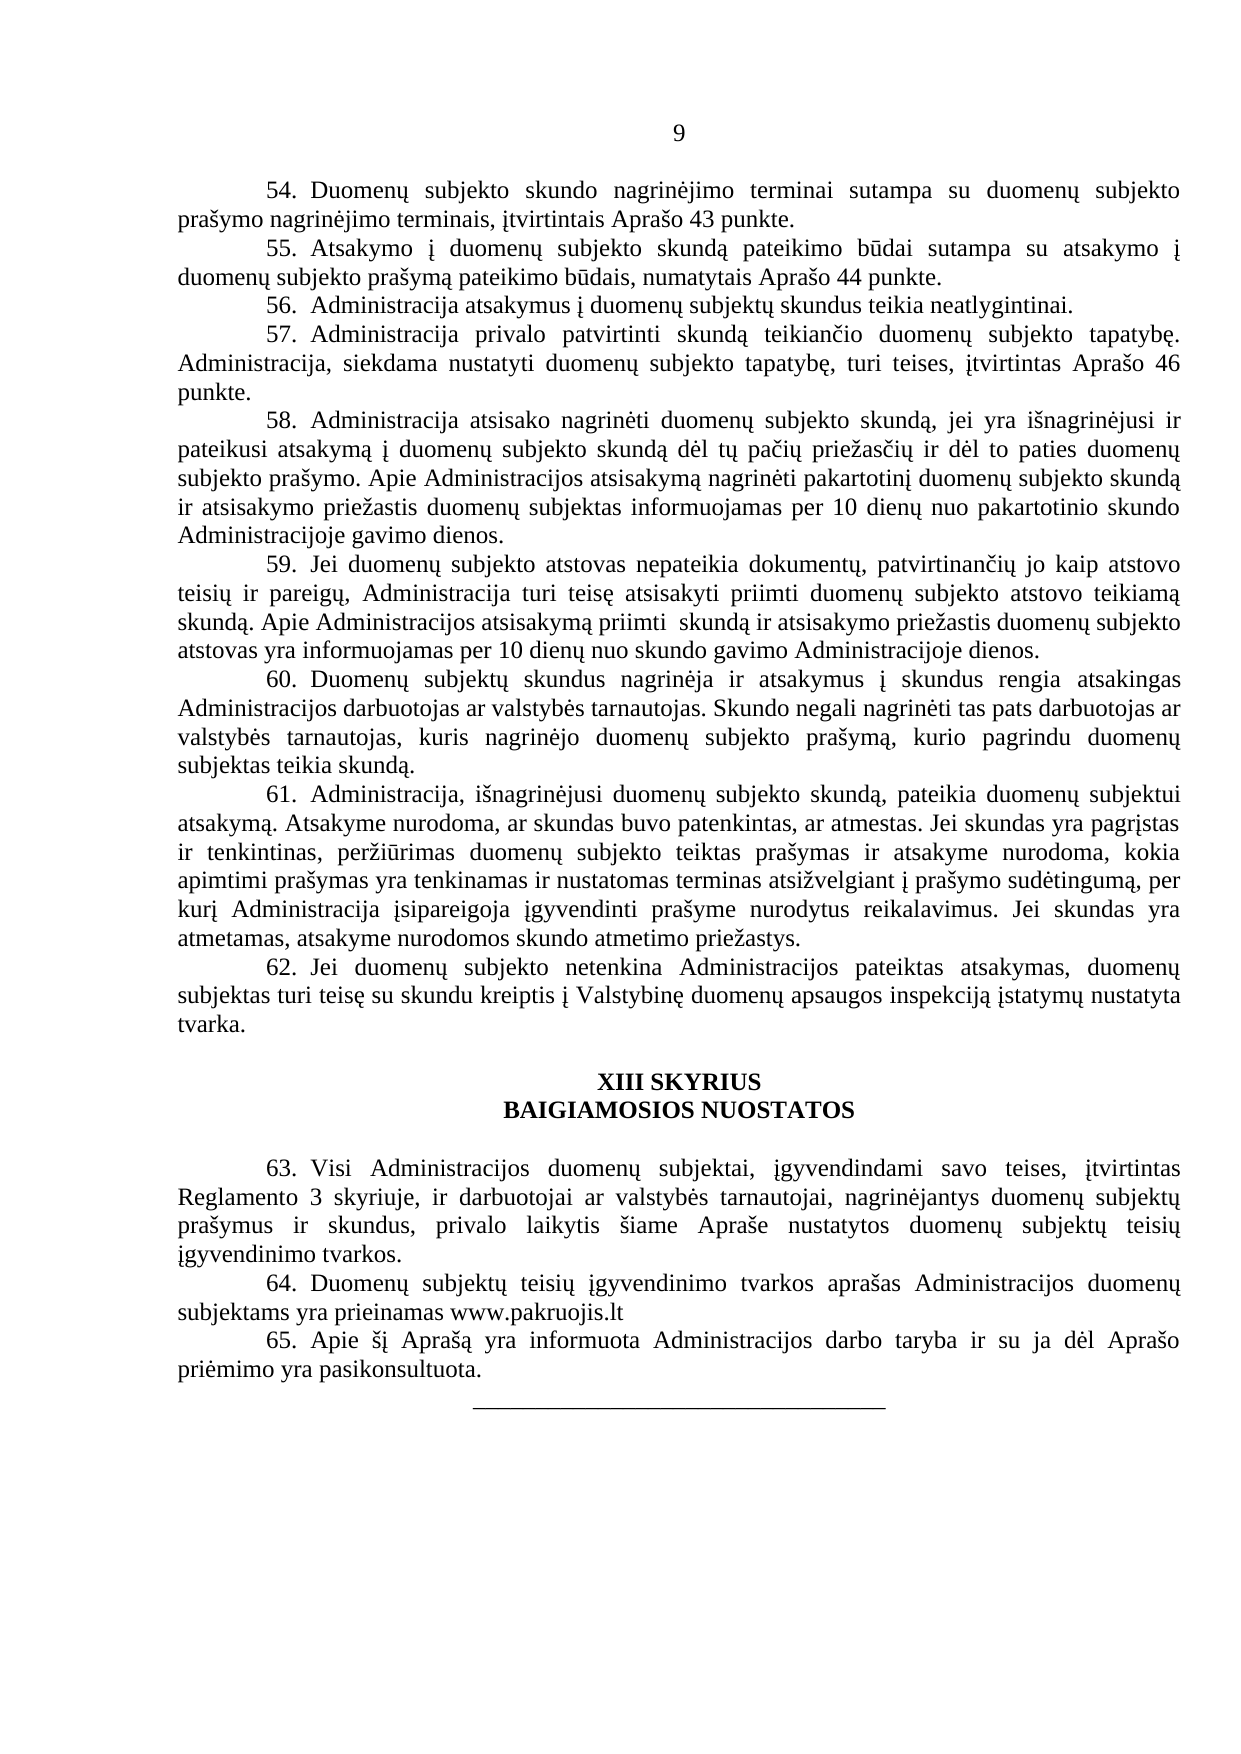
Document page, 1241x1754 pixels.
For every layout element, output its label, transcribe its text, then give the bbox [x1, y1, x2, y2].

text 61. Administracija, išnagrinėjusi duomenų subjekto skundą, pateikia duomenų subjektui atsakymą. Atsakyme nurodoma, ar skundas buvo patenkintas, ar atmestas. Jei skundas yra pagrįstas ir tenkintinas, peržiūrimas duomenų subjekto teiktas prašymas ir atsakyme nurodoma, kokia apimtimi prašymas yra tenkinamas ir nustatomas terminas atsižvelgiant į prašymo sudėtingumą, per kurį Administracija įsipareigoja įgyvendinti prašyme nurodytus reikalavimus. Jei skundas yra atmetamas, atsakyme nurodomos skundo atmetimo priežastys. [177, 779, 1181, 952]
text XIII SKYRIUS [177, 1067, 1181, 1096]
text 65. Apie šį Aprašą yra informuota Administracijos darbo taryba ir su ja dėl Aprašo priėmimo yra pasikonsultuota. [177, 1326, 1181, 1383]
text 60. Duomenų subjektų skundus nagrinėja ir atsakymus į skundus rengia atsakingas Administracijos darbuotojas ar valstybės tarnautojas. Skundo negali nagrinėti tas pats darbuotojas ar valstybės tarnautojas, kuris nagrinėjo duomenų subjekto prašymą, kurio pagrindu duomenų subjektas teikia skundą. [177, 664, 1181, 779]
text 63. Visi Administracijos duomenų subjektai, įgyvendindami savo teises, įtvirtintas Reglamento 3 skyriuje, ir darbuotojai ar valstybės tarnautojai, nagrinėjantys duomenų subjektų prašymus ir skundus, privalo laikytis šiame Apraše nustatytos duomenų subjektų teisių įgyvendinimo tvarkos. [177, 1153, 1181, 1268]
text 58. Administracija atsisako nagrinėti duomenų subjekto skundą, jei yra išnagrinėjusi ir pateikusi atsakymą į duomenų subjekto skundą dėl tų pačių priežasčių ir dėl to paties duomenų subjekto prašymo. Apie Administracijos atsisakymą nagrinėti pakartotinį duomenų subjekto skundą ir atsisakymo priežastis duomenų subjektas informuojamas per 10 dienų nuo pakartotinio skundo Administracijoje gavimo dienos. [177, 406, 1181, 549]
text 62. Jei duomenų subjekto netenkina Administracijos pateiktas atsakymas, duomenų subjektas turi teisę su skundu kreiptis į Valstybinę duomenų apsaugos inspekciją įstatymų nustatyta tvarka. [177, 952, 1181, 1038]
text 57. Administracija privalo patvirtinti skundą teikiančio duomenų subjekto tapatybę. Administracija, siekdama nustatyti duomenų subjekto tapatybę, turi teises, įtvirtintas Aprašo 46 punkte. [177, 319, 1181, 406]
text 54. Duomenų subjekto skundo nagrinėjimo terminai sutampa su duomenų subjekto prašymo nagrinėjimo terminais, įtvirtintais Aprašo 43 punkte. [177, 176, 1181, 233]
text 64. Duomenų subjektų teisių įgyvendinimo tvarkos aprašas Administracijos duomenų subjektams yra prieinamas www.pakruojis.lt [177, 1268, 1181, 1326]
text 56. Administracija atsakymus į duomenų subjektų skundus teikia neatlygintinai. [177, 291, 1181, 319]
text 59. Jei duomenų subjekto atstovas nepateikia dokumentų, patvirtinančių jo kaip atstovo teisių ir pareigų, Administracija turi teisę atsisakyti priimti duomenų subjekto atstovo teikiamą skundą. Apie Administracijos atsisakymą priimti skundą ir atsisakymo priežastis duomenų subjekto atstovas yra informuojamas per 10 dienų nuo skundo gavimo Administracijoje dienos. [177, 549, 1181, 664]
text BAIGIAMOSIOS NUOSTATOS [177, 1096, 1181, 1124]
text 55. Atsakymo į duomenų subjekto skundą pateikimo būdai sutampa su atsakymo į duomenų subjekto prašymą pateikimo būdais, numatytais Aprašo 44 punkte. [177, 233, 1181, 291]
text _________________________________ [177, 1383, 1181, 1412]
